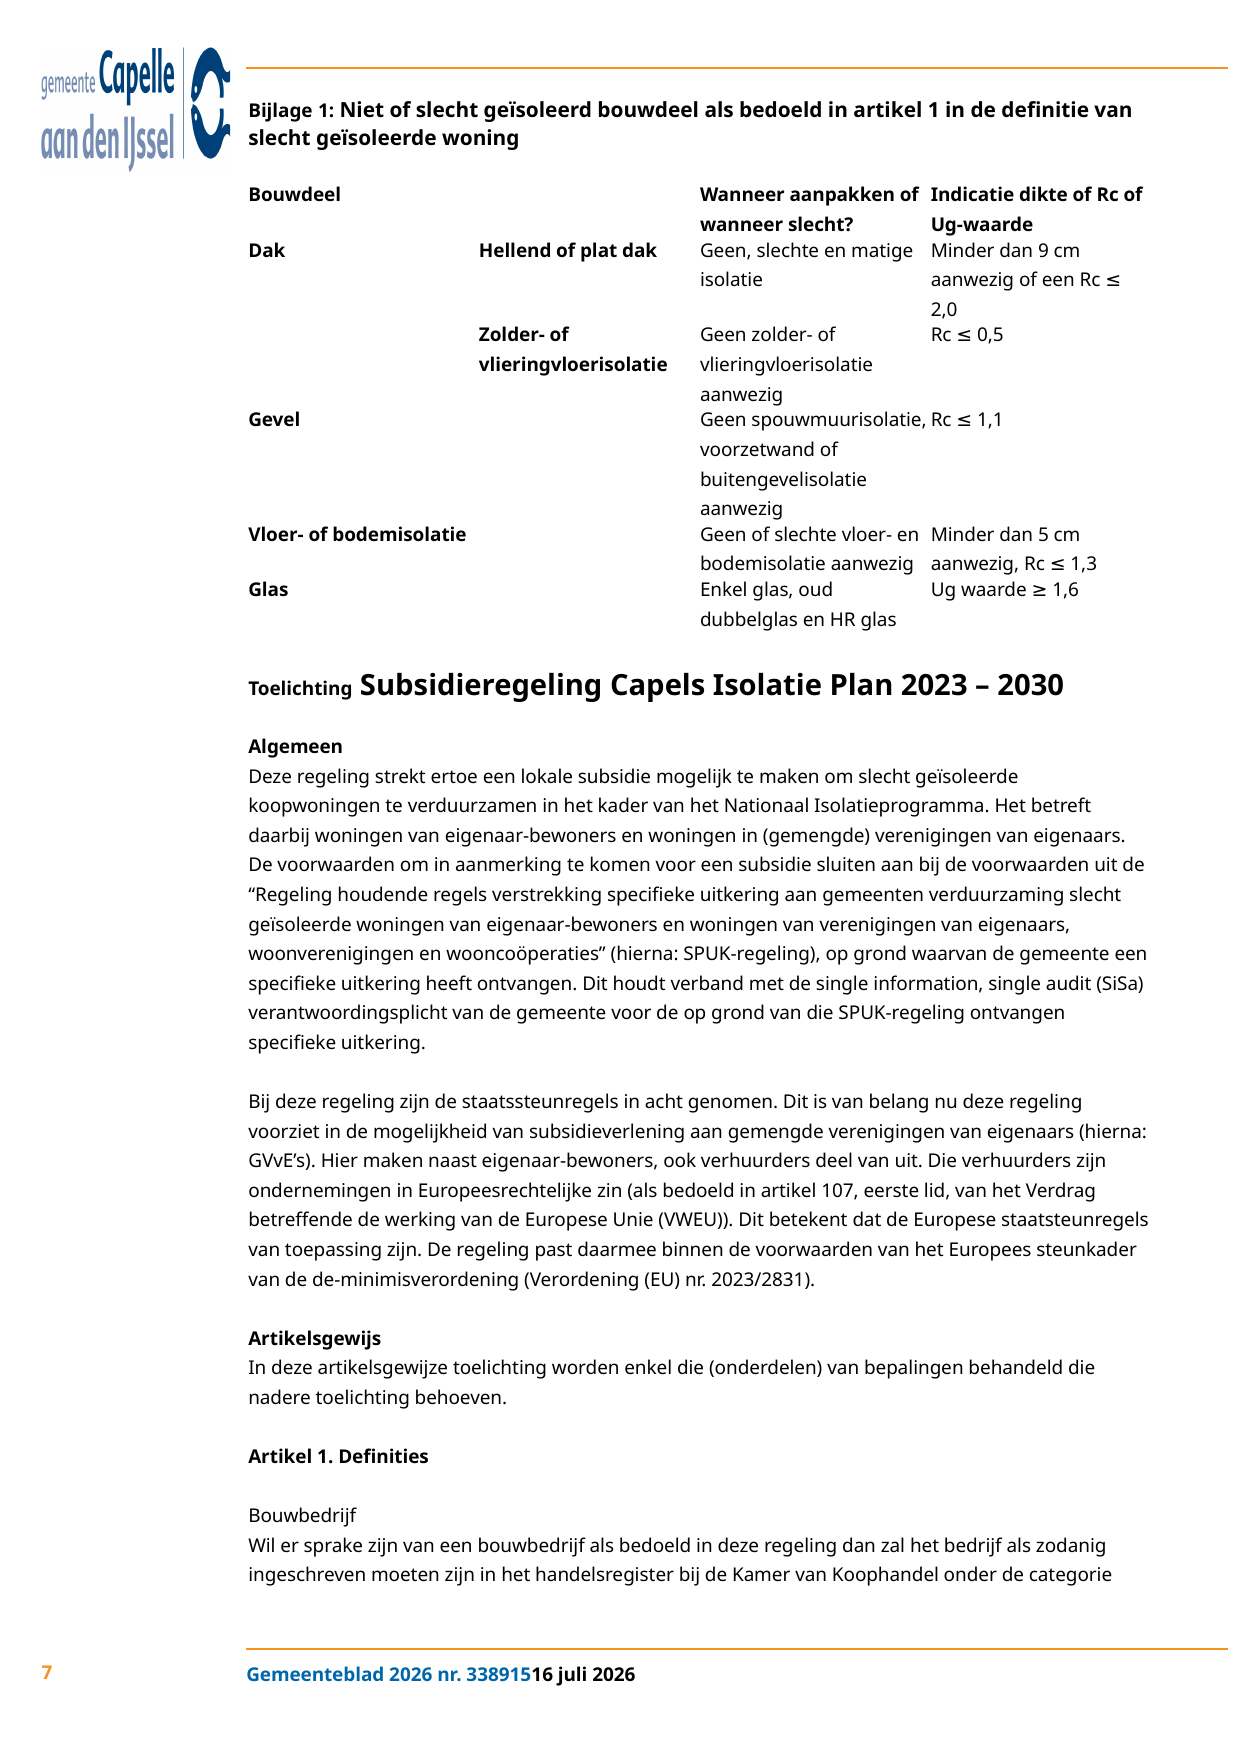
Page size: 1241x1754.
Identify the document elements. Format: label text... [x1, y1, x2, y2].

table_cell [248, 322, 479, 407]
table_cell Geen spouwmuurisolatie, voorzetwand of buitengevelisolatie aanwezig [700, 407, 931, 521]
text Bijlage 1: Niet of slecht geïsoleerd bouwdeel als bedoeld in artikel 1 in de definitie van slecht geïsoleerde woning [248, 95, 1152, 152]
table_cell Geen, slechte en matige isolatie [700, 237, 931, 322]
table_cell Ug waarde ≥ 1,6 [931, 576, 1152, 632]
text Bij deze regeling zijn de staatssteunregels in acht genomen. Dit is van belang nu deze regeling voorziet in de mogelijkheid van subsidieverlening aan gemengde verenigingen van eigenaars (hierna: GVvE’s). Hier maken naast eigenaar-bewoners, ook verhuurders deel van uit. Die verhuurders zijn ondernemingen in Europeesrechtelijke zin (als bedoeld in artikel 107, eerste lid, van het Verdrag betreffende de werking van de Europese Unie (VWEU)). Dit betekent dat de Europese staatsteunregels van toepassing zijn. De regeling past daarmee binnen de voorwaarden van het Europees steunkader van de de-minimisverordening (Verordening (EU) nr. 2023/2831). [248, 1088, 1152, 1292]
table_cell Dak [248, 237, 479, 322]
text Deze regeling strekt ertoe een lokale subsidie mogelijk te maken om slecht geïsoleerde koopwoningen te verduurzamen in het kader van het Nationaal Isolatieprogramma. Het betreft daarbij woningen van eigenaar-bewoners en woningen in (gemengde) verenigingen van eigenaars. De voorwaarden om in aanmerking te komen voor een subsidie sluiten aan bij de voorwaarden uit de “Regeling houdende regels verstrekking specifieke uitkering aan gemeenten verduurzaming slecht geïsoleerde woningen van eigenaar-bewoners en woningen van verenigingen van eigenaars, woonverenigingen en wooncoöperaties” (hierna: SPUK-regeling), op grond waarvan de gemeente een specifieke uitkering heeft ontvangen. Dit houdt verband met de single information, single audit (SiSa) verantwoordingsplicht van de gemeente voor de op grond van die SPUK-regeling ontvangen specifieke uitkering. [248, 763, 1152, 1055]
text In deze artikelsgewijze toelichting worden enkel die (onderdelen) van bepalingen behandeld die nadere toelichting behoeven. [248, 1354, 1152, 1410]
text Toelichting Subsidieregeling Capels Isolatie Plan 2023 – 2030 [248, 664, 1152, 704]
text Artikelsgewijs [248, 1325, 1152, 1351]
picture [41, 47, 231, 172]
text Wil er sprake zijn van een bouwbedrijf als bedoeld in deze regeling dan zal het bedrijf als zodanig ingeschreven moeten zijn in het handelsregister bij de Kamer van Koophandel onder de categorie [248, 1532, 1152, 1587]
table_cell Glas [248, 576, 700, 632]
table_cell Rc ≤ 1,1 [931, 407, 1152, 521]
text Artikel 1. Definities [248, 1443, 1152, 1469]
text Algemeen [248, 733, 1152, 759]
table_cell Geen of slechte vloer- en bodemisolatie aanwezig [700, 521, 931, 576]
table_header Bouwdeel [248, 181, 700, 237]
table_cell Geen zolder- of vlieringvloerisolatie aanwezig [700, 322, 931, 407]
table_cell Gevel [248, 407, 700, 521]
table_cell Minder dan 5 cm aanwezig, Rc ≤ 1,3 [931, 521, 1152, 576]
table_cell Hellend of plat dak [479, 237, 700, 322]
table_cell Minder dan 9 cm aanwezig of een Rc ≤ 2,0 [931, 237, 1152, 322]
text Bouwbedrijf [248, 1502, 1152, 1528]
table_cell Enkel glas, oud dubbelglas en HR glas [700, 576, 931, 632]
table_cell Zolder- of vlieringvloerisolatie [479, 322, 700, 407]
table_header Indicatie dikte of Rc of Ug-waarde [931, 181, 1152, 237]
table_cell Vloer- of bodemisolatie [248, 521, 700, 576]
table_cell Rc ≤ 0,5 [931, 322, 1152, 407]
table_header Wanneer aanpakken of wanneer slecht? [700, 181, 931, 237]
